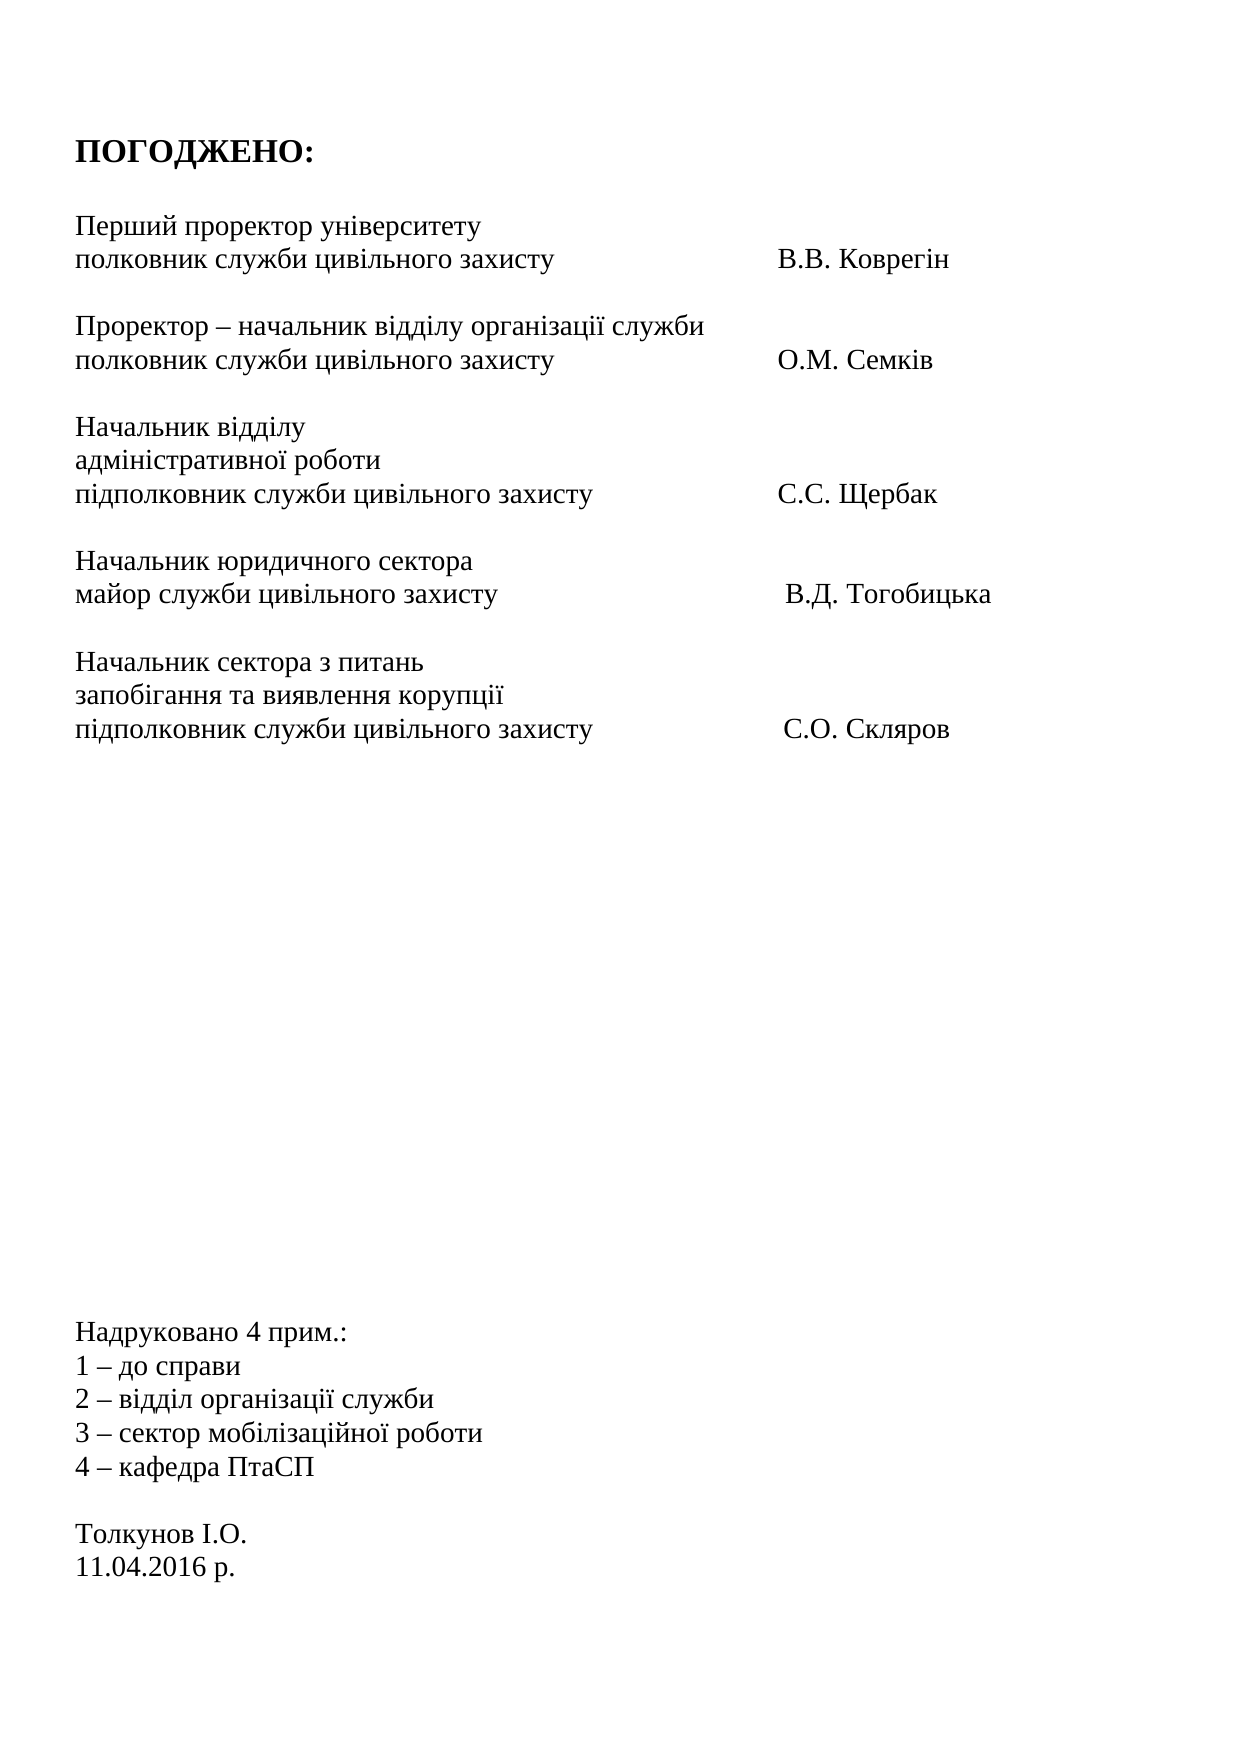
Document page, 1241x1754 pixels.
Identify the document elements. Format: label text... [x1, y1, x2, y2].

text полковник служби цивільного захисту В.В. Коврегін [75, 241, 1012, 275]
text 2 – відділ організації служби [75, 1382, 1012, 1415]
text Толкунов І.О. [75, 1516, 1012, 1549]
text ПОГОДЖЕНО: [75, 131, 1012, 169]
text підполковник служби цивільного захисту С.О. Скляров [75, 711, 1012, 744]
text 3 – сектор мобілізаційної роботи [75, 1415, 1012, 1449]
text майор служби цивільного захисту В.Д. Тогобицька [75, 577, 1012, 610]
text полковник служби цивільного захисту О.М. Семків [75, 342, 1012, 375]
text Надруковано 4 прим.: [75, 1314, 1012, 1348]
text Начальник юридичного сектора [75, 543, 1012, 577]
text Проректор – начальник відділу організації служби [75, 308, 1012, 342]
text адміністративної роботи [75, 442, 1012, 476]
text Начальник сектора з питань [75, 644, 1012, 677]
text 4 – кафедра ПтаСП [75, 1449, 1012, 1482]
text Начальник відділу [75, 409, 1012, 442]
text 1 – до справи [75, 1348, 1012, 1382]
text Перший проректор університету [75, 208, 1012, 241]
text запобігання та виявлення корупції [75, 677, 1012, 711]
text підполковник служби цивільного захисту С.С. Щербак [75, 476, 1012, 509]
text 11.04.2016 р. [75, 1549, 1012, 1583]
